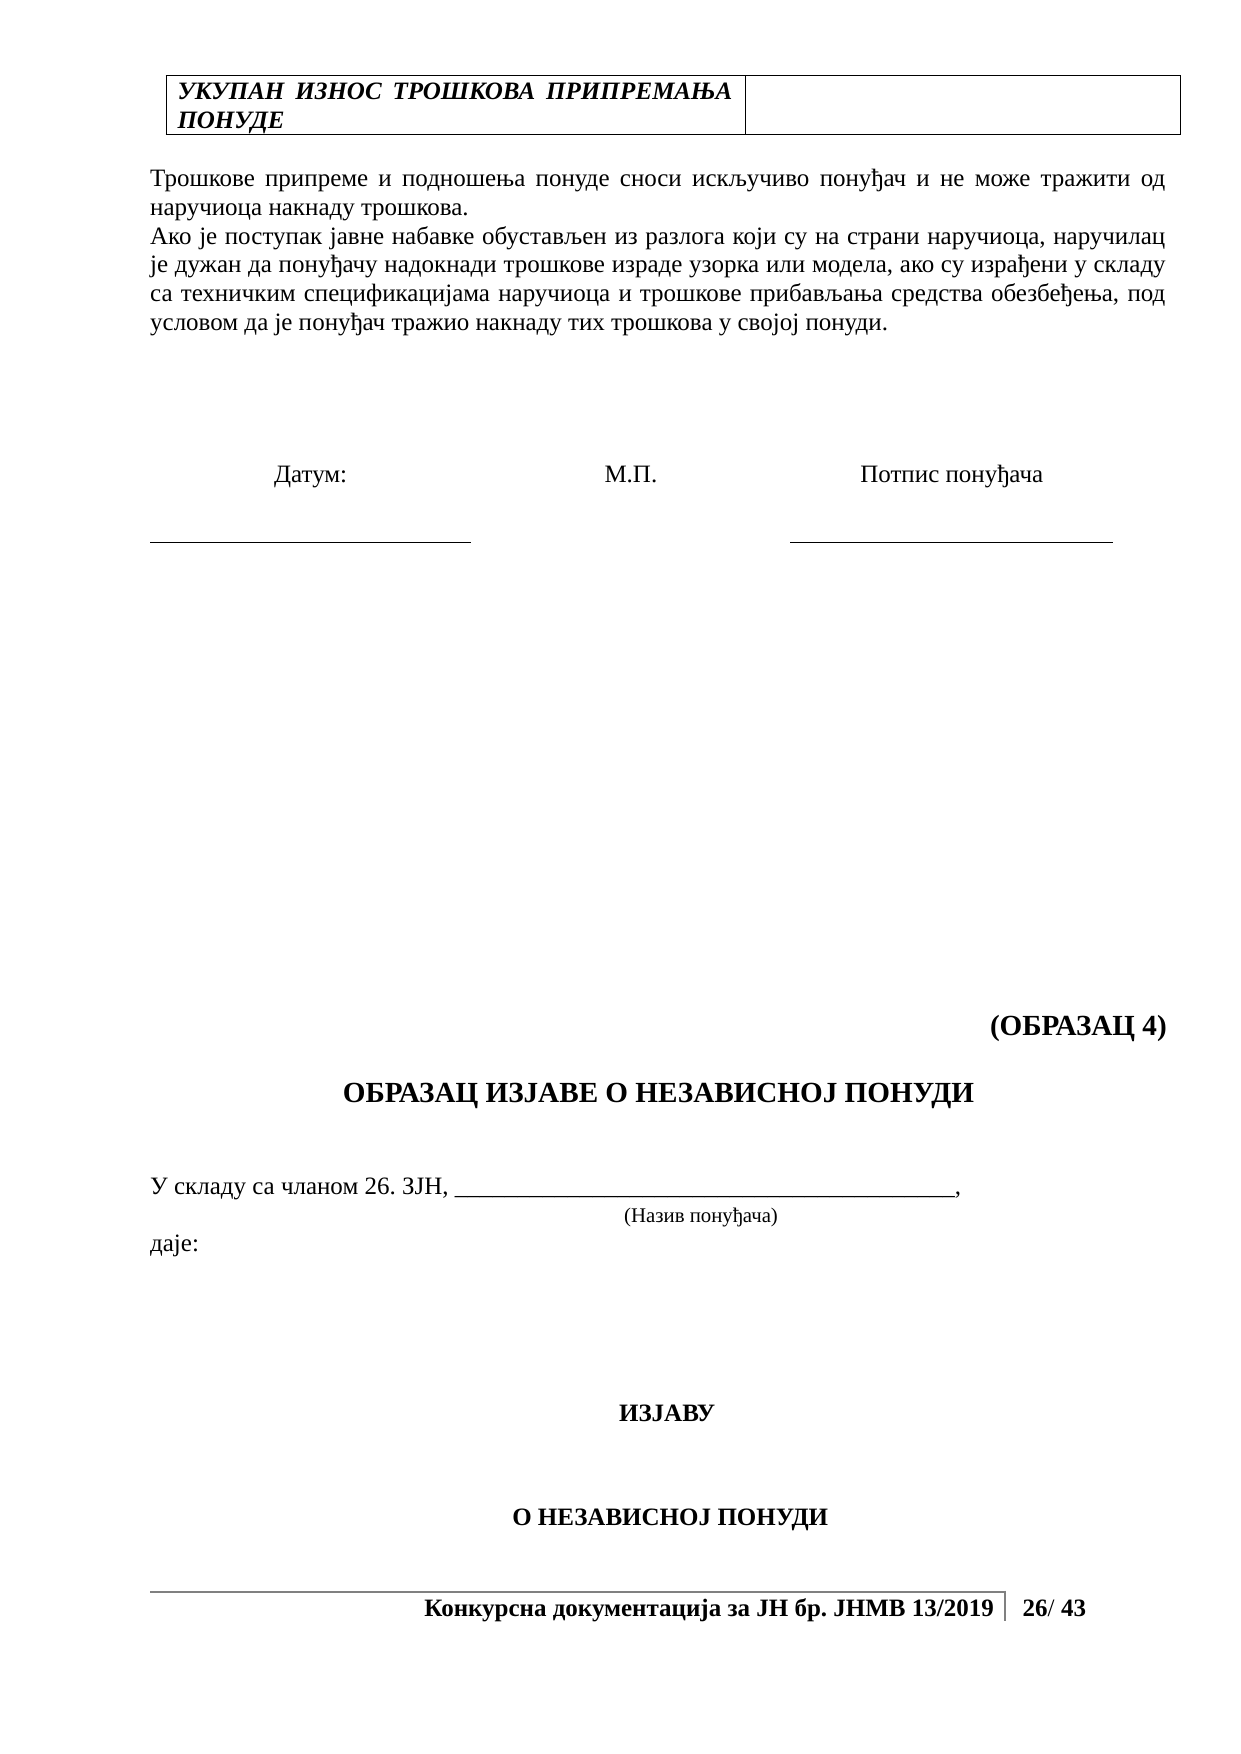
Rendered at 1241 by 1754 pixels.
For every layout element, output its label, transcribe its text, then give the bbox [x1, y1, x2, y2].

text даје: [150, 1228, 1167, 1257]
table_cell УКУПАН ИЗНОС ТРОШКОВА ПРИПРЕМАЊА ПОНУДЕ [167, 76, 745, 133]
table_cell [471, 501, 790, 542]
table_cell [150, 501, 471, 542]
table_cell [746, 76, 1180, 133]
table_cell [790, 501, 1113, 542]
text О НЕЗАВИСНОЈ ПОНУДИ [150, 1502, 1167, 1531]
text ИЗЈАВУ [150, 1398, 1167, 1427]
text (ОБРАЗАЦ 4) [150, 1008, 1167, 1041]
text У складу са чланом 26. ЗЈН, ________________________________________, [150, 1171, 1167, 1199]
table_header М.П. [471, 460, 790, 501]
text Ако је поступак јавне набавке обустављен из разлога који су на страни наручиоца, наручилац је дужан да понуђачу надокнади трошкове израде узорка или модела, ако су израђени у складу са техничким спецификацијама наручиоца и трошкове прибављања средства обезбеђења, под условом да је понуђач тражио накнаду тих трошкова у својој понуди. [150, 221, 1167, 336]
text Трошкове припреме и подношења понуде сноси искључиво понуђач и не може тражити од наручиоца накнаду трошкова. [150, 163, 1167, 221]
table_header Потпис понуђача [790, 460, 1113, 501]
text ОБРАЗАЦ ИЗЈАВЕ О НЕЗАВИСНОЈ ПОНУДИ [150, 1075, 1167, 1108]
table_header Датум: [150, 460, 471, 501]
text (Назив понуђача) [150, 1199, 1167, 1228]
